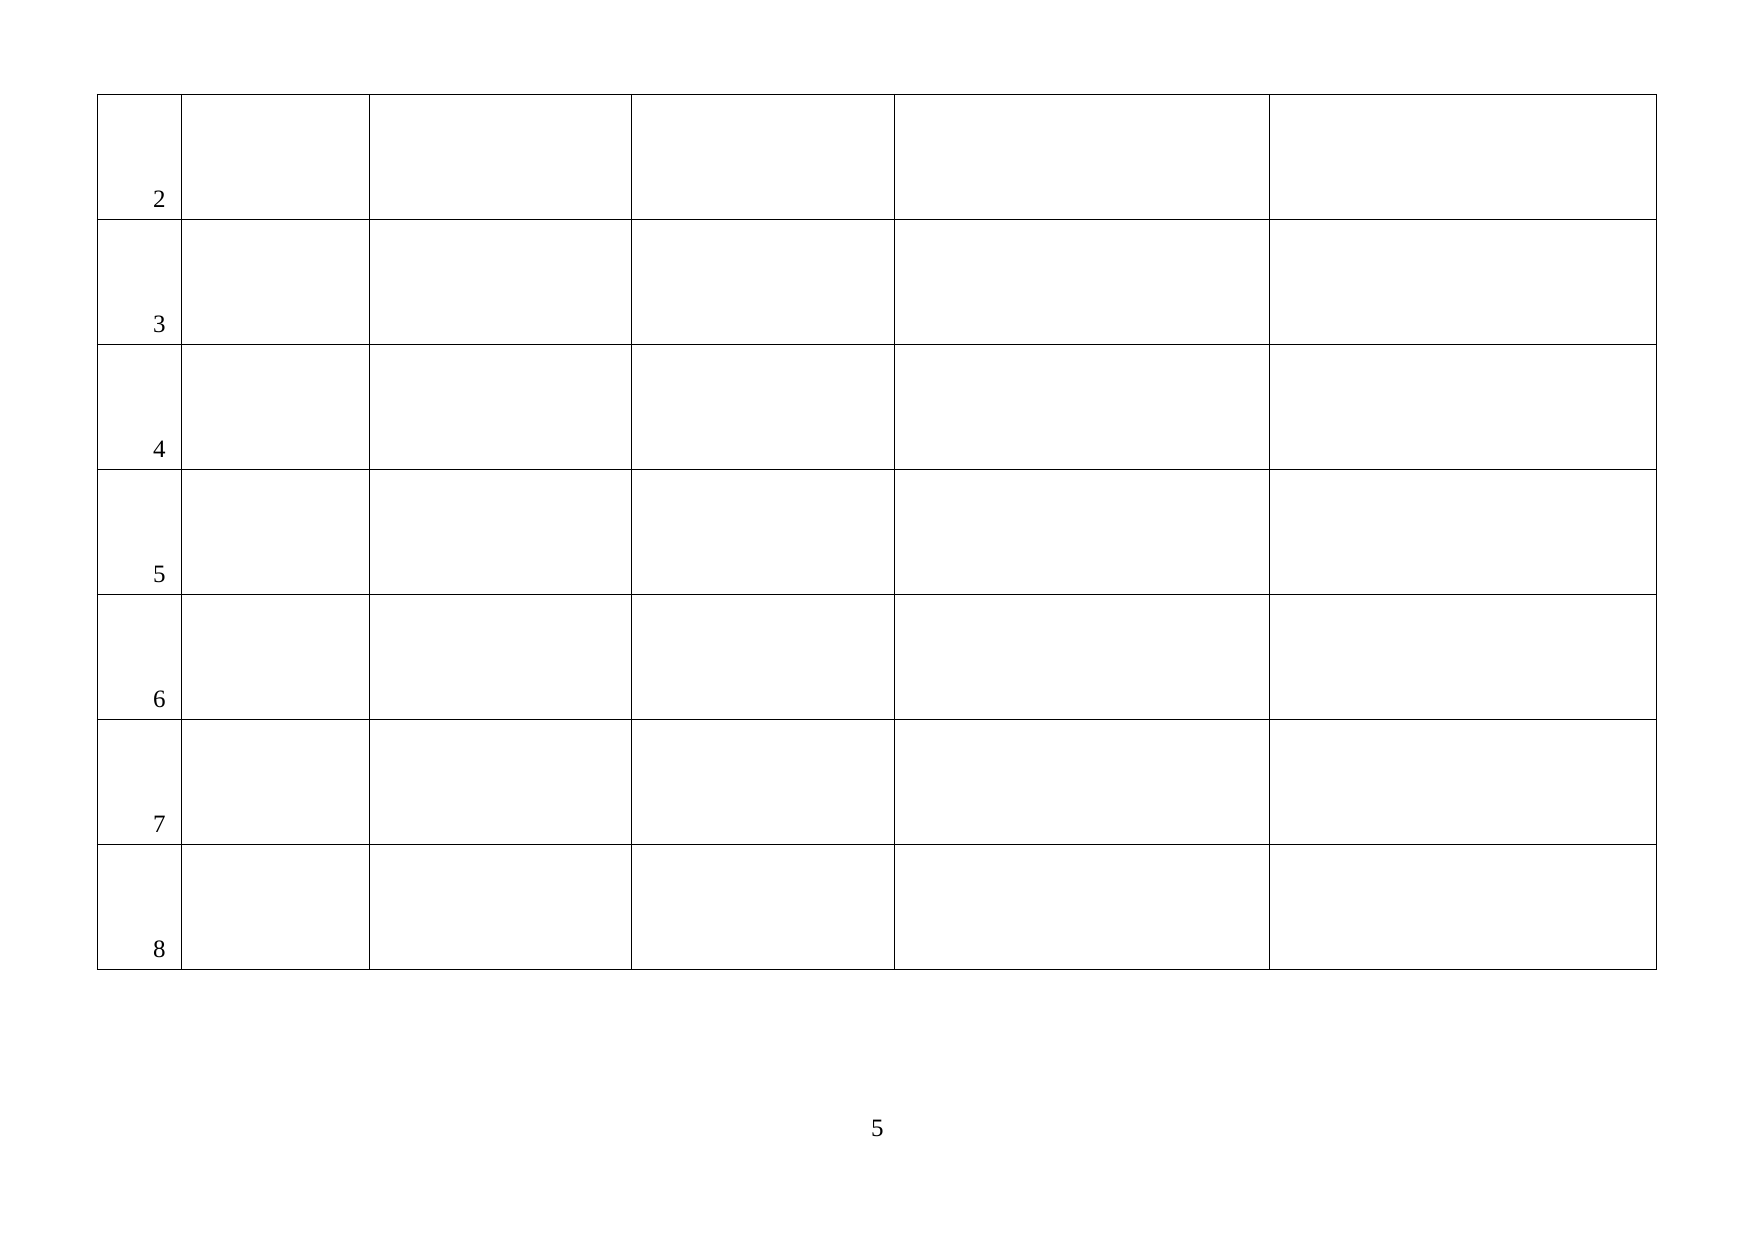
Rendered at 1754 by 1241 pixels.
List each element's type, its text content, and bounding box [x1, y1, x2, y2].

table_cell 5 [98, 470, 181, 594]
table_cell [182, 345, 369, 469]
table_cell [895, 470, 1269, 594]
table_cell [182, 845, 369, 969]
table_cell [182, 470, 369, 594]
table_cell [895, 845, 1269, 969]
table_cell [632, 720, 894, 844]
table_cell [182, 95, 369, 219]
table_cell [1270, 595, 1656, 719]
table_cell [1270, 95, 1656, 219]
table_cell [370, 345, 631, 469]
table_cell [895, 595, 1269, 719]
table_cell 8 [98, 845, 181, 969]
table_cell [895, 345, 1269, 469]
table_cell [632, 845, 894, 969]
table_cell [895, 220, 1269, 344]
table_cell [370, 720, 631, 844]
table_cell [1270, 720, 1656, 844]
table_cell [632, 595, 894, 719]
table_cell [895, 720, 1269, 844]
table_cell [632, 95, 894, 219]
table_cell 4 [98, 345, 181, 469]
table_cell 3 [98, 220, 181, 344]
table_cell 6 [98, 595, 181, 719]
table_cell [1270, 345, 1656, 469]
table_cell [1270, 470, 1656, 594]
table_cell [1270, 845, 1656, 969]
table_cell [895, 95, 1269, 219]
table_cell [1270, 220, 1656, 344]
table_cell [370, 220, 631, 344]
table_cell [182, 220, 369, 344]
table_cell [632, 220, 894, 344]
table_cell [182, 720, 369, 844]
table_cell [370, 845, 631, 969]
table_cell [632, 345, 894, 469]
table_cell [370, 470, 631, 594]
table_cell [370, 95, 631, 219]
table_cell [370, 595, 631, 719]
table_cell 7 [98, 720, 181, 844]
table_cell [632, 470, 894, 594]
table_cell [182, 595, 369, 719]
table_cell 2 [98, 95, 181, 219]
